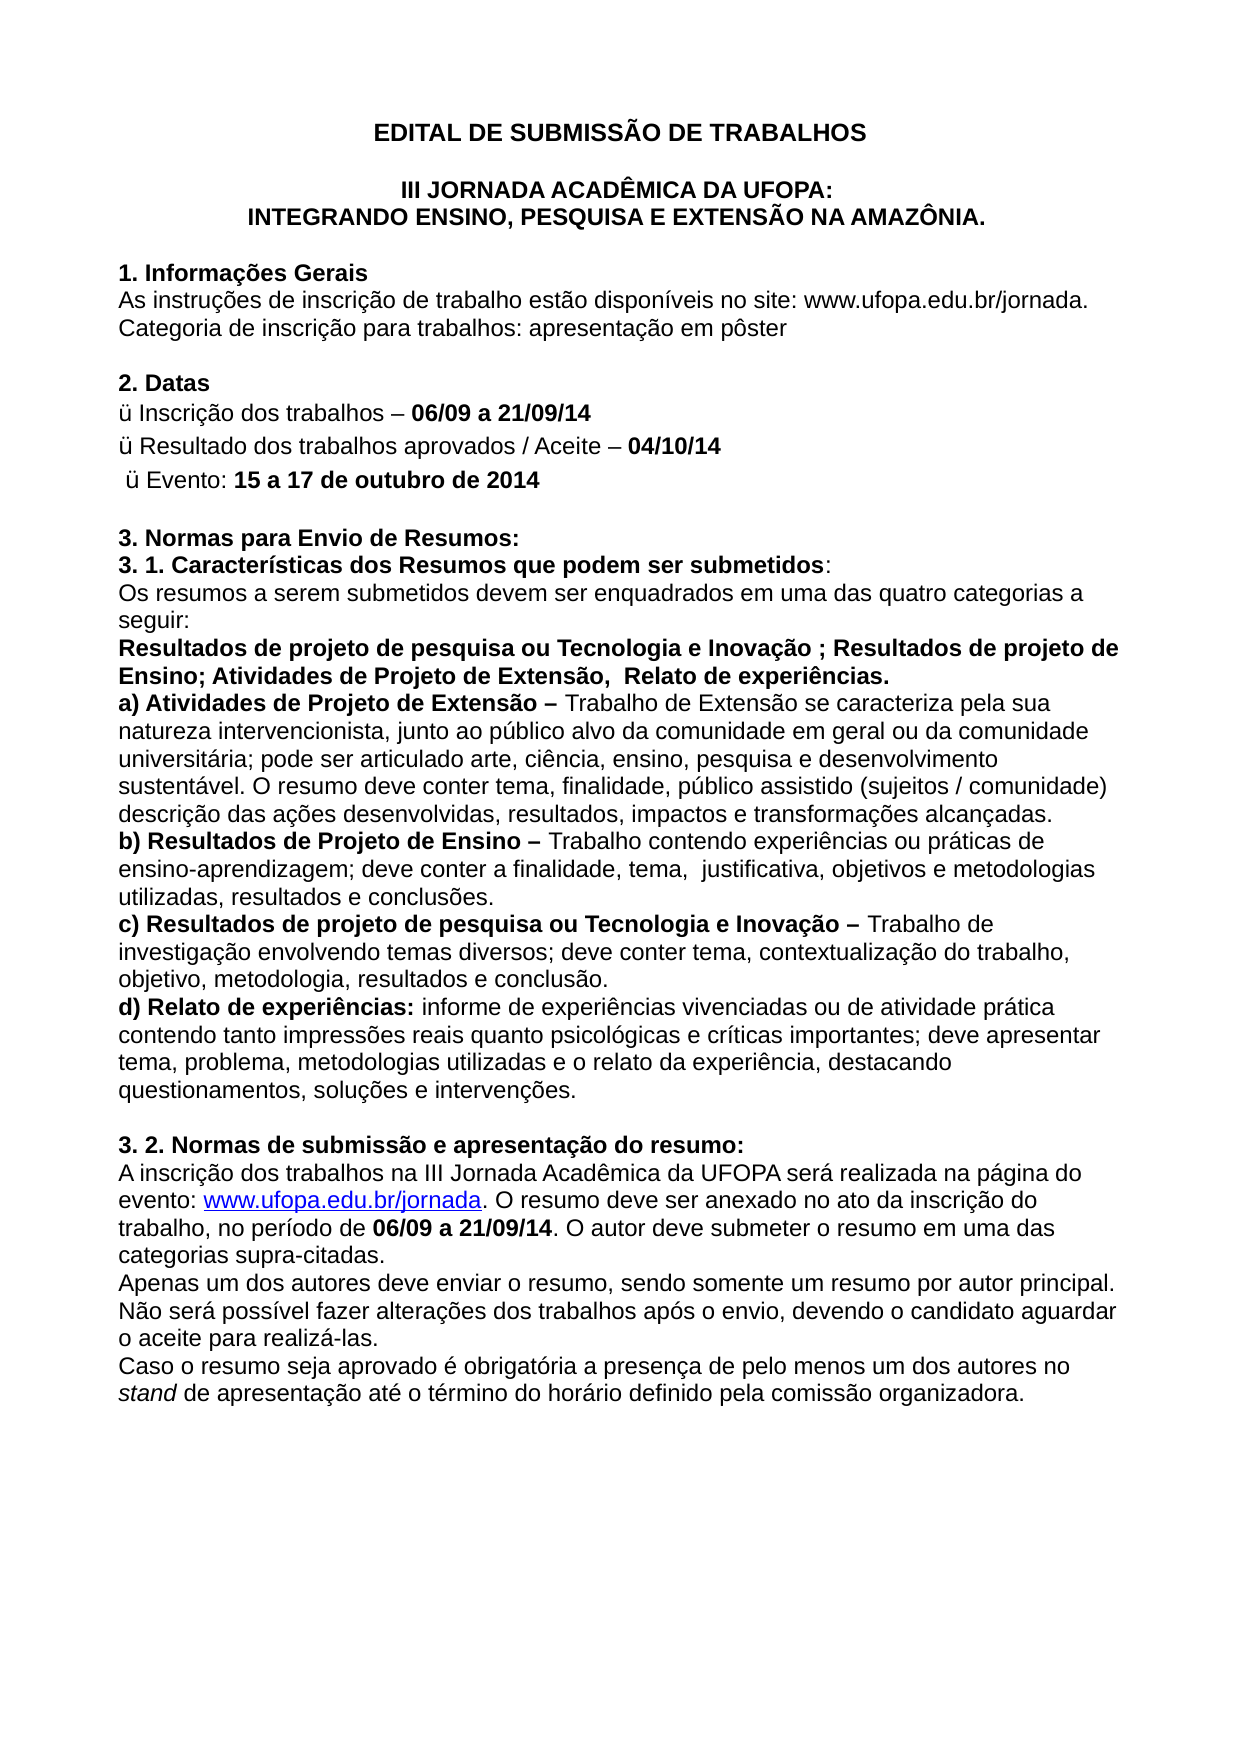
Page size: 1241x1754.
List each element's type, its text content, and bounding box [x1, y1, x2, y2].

text 3. 2. Normas de submissão e apresentação do resumo: [118, 1131, 1122, 1158]
text ü Evento: 15 a 17 de outubro de 2014 [118, 462, 1122, 495]
text ü Resultado dos trabalhos aprovados / Aceite – 04/10/14 [118, 429, 1122, 461]
text III JORNADA ACADÊMICA DA UFOPA: [118, 176, 1122, 203]
text 3. Normas para Envio de Resumos: [118, 524, 1122, 551]
text A inscrição dos trabalhos na III Jornada Acadêmica da UFOPA será realizada na página do evento: www.ufopa.edu.br/jornada. O resumo deve ser anexado no ato da inscrição do trabalho, no período de 06/09 a 21/09/14. O autor deve submeter o resumo em uma das categorias supra-citadas. [118, 1158, 1122, 1269]
text d) Relato de experiências: informe de experiências vivenciadas ou de atividade prática contendo tanto impressões reais quanto psicológicas e críticas importantes; deve apresentar tema, problema, metodologias utilizadas e o relato da experiência, destacando questionamentos, soluções e intervenções. [118, 993, 1122, 1103]
text Resultados de projeto de pesquisa ou Tecnologia e Inovação ; Resultados de projeto de Ensino; Atividades de Projeto de Extensão, Relato de experiências. [118, 634, 1122, 689]
text Caso o resumo seja aprovado é obrigatória a presença de pelo menos um dos autores no stand de apresentação até o término do horário definido pela comissão organizadora. [118, 1352, 1122, 1407]
text As instruções de inscrição de trabalho estão disponíveis no site: www.ufopa.edu.br/jornada. [118, 286, 1122, 314]
text INTEGRANDO ENSINO, PESQUISA E EXTENSÃO NA AMAZÔNIA. [118, 203, 1122, 231]
text EDITAL DE SUBMISSÃO DE TRABALHOS [118, 118, 1122, 147]
text a) Atividades de Projeto de Extensão – Trabalho de Extensão se caracteriza pela sua natureza intervencionista, junto ao público alvo da comunidade em geral ou da comunidade universitária; pode ser articulado arte, ciência, ensino, pesquisa e desenvolvimento sustentável. O resumo deve conter tema, finalidade, público assistido (sujeitos / comunidade) descrição das ações desenvolvidas, resultados, impactos e transformações alcançadas. [118, 689, 1122, 827]
text Os resumos a serem submetidos devem ser enquadrados em uma das quatro categorias a seguir: [118, 579, 1122, 634]
text c) Resultados de projeto de pesquisa ou Tecnologia e Inovação – Trabalho de investigação envolvendo temas diversos; deve conter tema, contextualização do trabalho, objetivo, metodologia, resultados e conclusão. [118, 910, 1122, 993]
text Não será possível fazer alterações dos trabalhos após o envio, devendo o candidato aguardar o aceite para realizá-las. [118, 1297, 1122, 1352]
text 1. Informações Gerais [118, 258, 1122, 286]
text Categoria de inscrição para trabalhos: apresentação em pôster [118, 314, 1122, 341]
text b) Resultados de Projeto de Ensino – Trabalho contendo experiências ou práticas de ensino-aprendizagem; deve conter a finalidade, tema, justificativa, objetivos e metodologias utilizadas, resultados e conclusões. [118, 827, 1122, 910]
text 2. Datas [118, 369, 1122, 396]
text 3. 1. Características dos Resumos que podem ser submetidos: [118, 551, 1122, 579]
text Apenas um dos autores deve enviar o resumo, sendo somente um resumo por autor principal. [118, 1269, 1122, 1297]
text ü Inscrição dos trabalhos – 06/09 a 21/09/14 [118, 396, 1122, 428]
